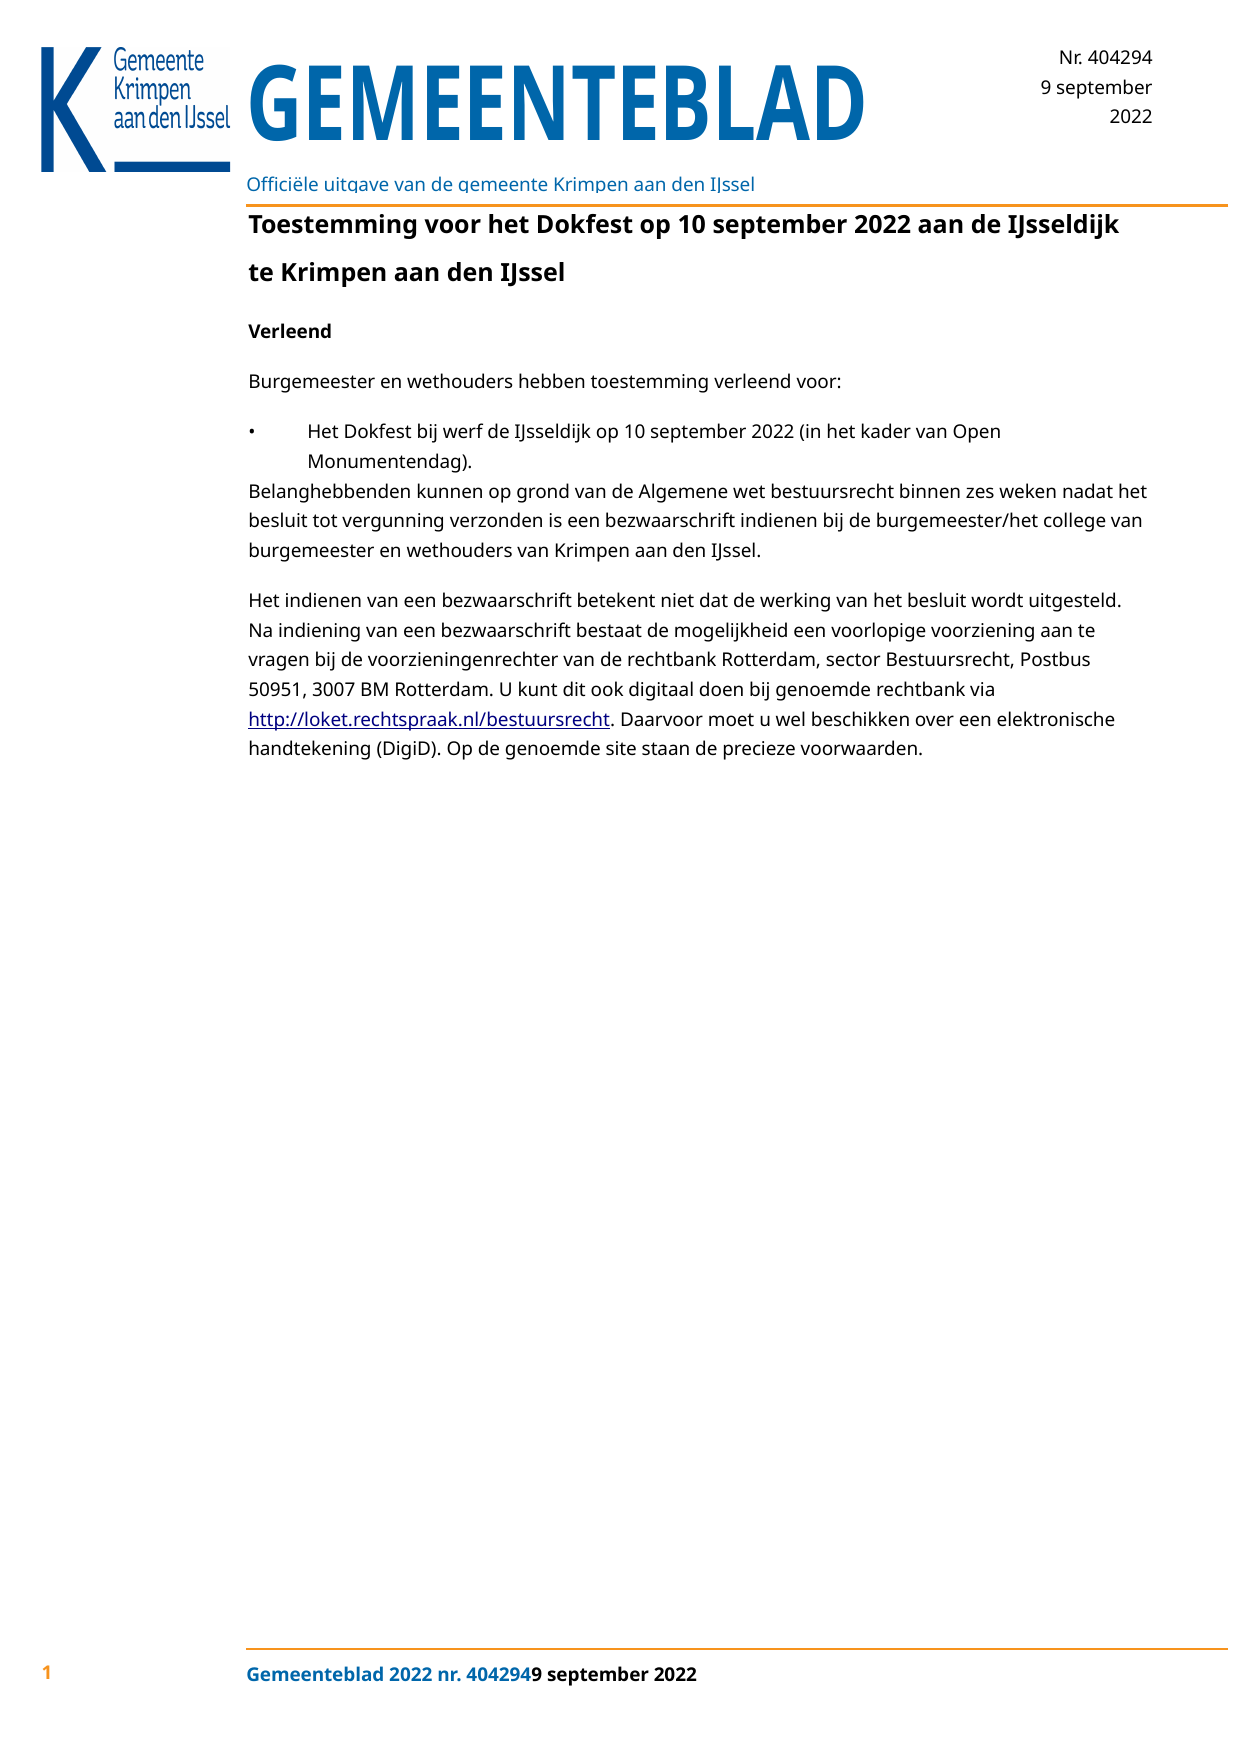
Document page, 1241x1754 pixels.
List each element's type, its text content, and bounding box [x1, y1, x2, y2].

picture [41, 47, 231, 172]
list Het Dokfest bij werf de IJsseldijk op 10 september 2022 (in het kader van Open Monumentendag). [248, 419, 1152, 474]
text Belanghebbenden kunnen op grond van de Algemene wet bestuursrecht binnen zes weken nadat het besluit tot vergunning verzonden is een bezwaarschrift indienen bij de burgemeester/het college van burgemeester en wethouders van Krimpen aan den IJssel. [248, 478, 1152, 563]
text Verleend [248, 318, 1152, 344]
text Toestemming voor het Dokfest op 10 september 2022 aan de IJsseldijk te Krimpen aan den IJssel [248, 207, 1152, 288]
text Het indienen van een bezwaarschrift betekent niet dat de werking van het besluit wordt uitgesteld. Na indiening van een bezwaarschrift bestaat de mogelijkheid een voorlopige voorziening aan te vragen bij de voorzieningenrechter van de rechtbank Rotterdam, sector Bestuursrecht, Postbus 50951, 3007 BM Rotterdam. U kunt dit ook digitaal doen bij genoemde rechtbank via http://loket.rechtspraak.nl/bestuursrecht. Daarvoor moet u wel beschikken over een elektronische handtekening (DigiD). Op de genoemde site staan de precieze voorwaarden. [248, 587, 1152, 761]
text Burgemeester en wethouders hebben toestemming verleend voor: [248, 368, 1152, 394]
